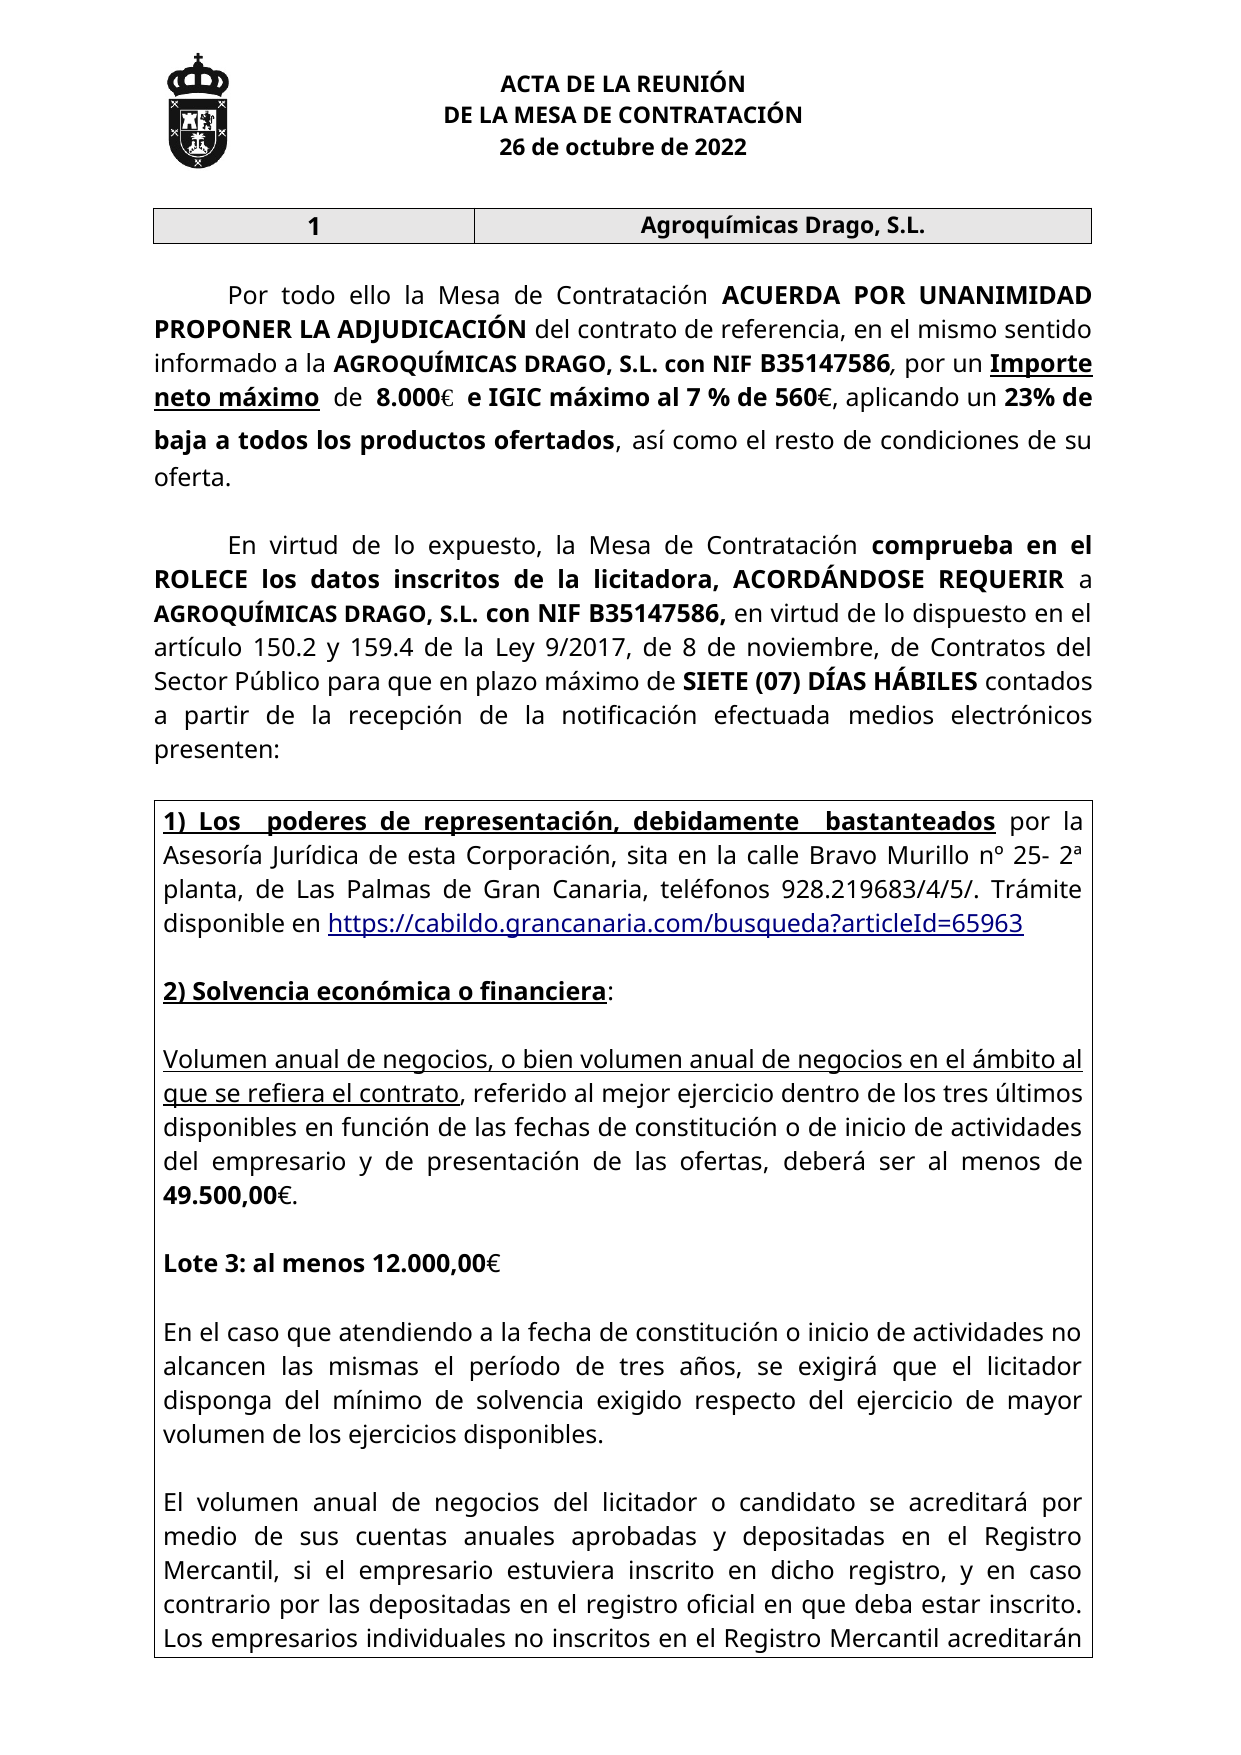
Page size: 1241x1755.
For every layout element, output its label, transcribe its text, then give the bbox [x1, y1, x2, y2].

text En virtud de lo expuesto, la Mesa de Contratación comprueba en el ROLECE los datos inscritos de la licitadora, ACORDÁNDOSE REQUERIR a AGROQUÍMICAS DRAGO, S.L. con NIF B35147586, en virtud de lo dispuesto en el artículo 150.2 y 159.4 de la Ley 9/2017, de 8 de noviembre, de Contratos del Sector Público para que en plazo máximo de SIETE (07) DÍAS HÁBILES contados a partir de la recepción de la notificación efectuada medios electrónicos presenten: [153, 528, 1093, 766]
text El volumen anual de negocios del licitador o candidato se acreditará por medio de sus cuentas anuales aprobadas y depositadas en el Registro Mercantil, si el empresario estuviera inscrito en dicho registro, y en caso contrario por las depositadas en el registro oficial en que deba estar inscrito. Los empresarios individuales no inscritos en el Registro Mercantil acreditarán [155, 1481, 1092, 1657]
text Lote 3: al menos 12.000,00€ [155, 1243, 1092, 1280]
text 2) Solvencia económica o financiera: [155, 970, 1092, 1008]
text En el caso que atendiendo a la fecha de constitución o inicio de actividades no alcancen las mismas el período de tres años, se exigirá que el licitador disponga del mínimo de solvencia exigido respecto del ejercicio de mayor volumen de los ejercicios disponibles. [155, 1311, 1092, 1450]
text 1) Los poderes de representación, debidamente bastanteados por la Asesoría Jurídica de esta Corporación, sita en la calle Bravo Murillo nº 25- 2ª planta, de Las Palmas de Gran Canaria, teléfonos 928.219683/4/5/. Trámite disponible en https://cabildo.grancanaria.com/busqueda?articleId=65963 [155, 801, 1092, 939]
table_cell Agroquímicas Drago, S.L. [475, 209, 1091, 243]
text Por todo ello la Mesa de Contratación ACUERDA por unanimidad proponer la adjudicación del contrato de referencia, en el mismo sentido informado a la AGROQUÍMICAS DRAGO, S.L. con NIF B35147586, por un Importe neto máximo de 8.000€ e IGIC máximo al 7 % de 560€, aplicando un 23% de baja a todos los productos ofertados, así como el resto de condiciones de su oferta. [153, 278, 1093, 493]
table_cell 1 [154, 209, 474, 243]
picture [164, 50, 231, 171]
text Volumen anual de negocios, o bien volumen anual de negocios en el ámbito al que se refiera el contrato, referido al mejor ejercicio dentro de los tres últimos disponibles en función de las fechas de constitución o de inicio de actividades del empresario y de presentación de las ofertas, deberá ser al menos de 49.500,00€. [155, 1038, 1092, 1212]
